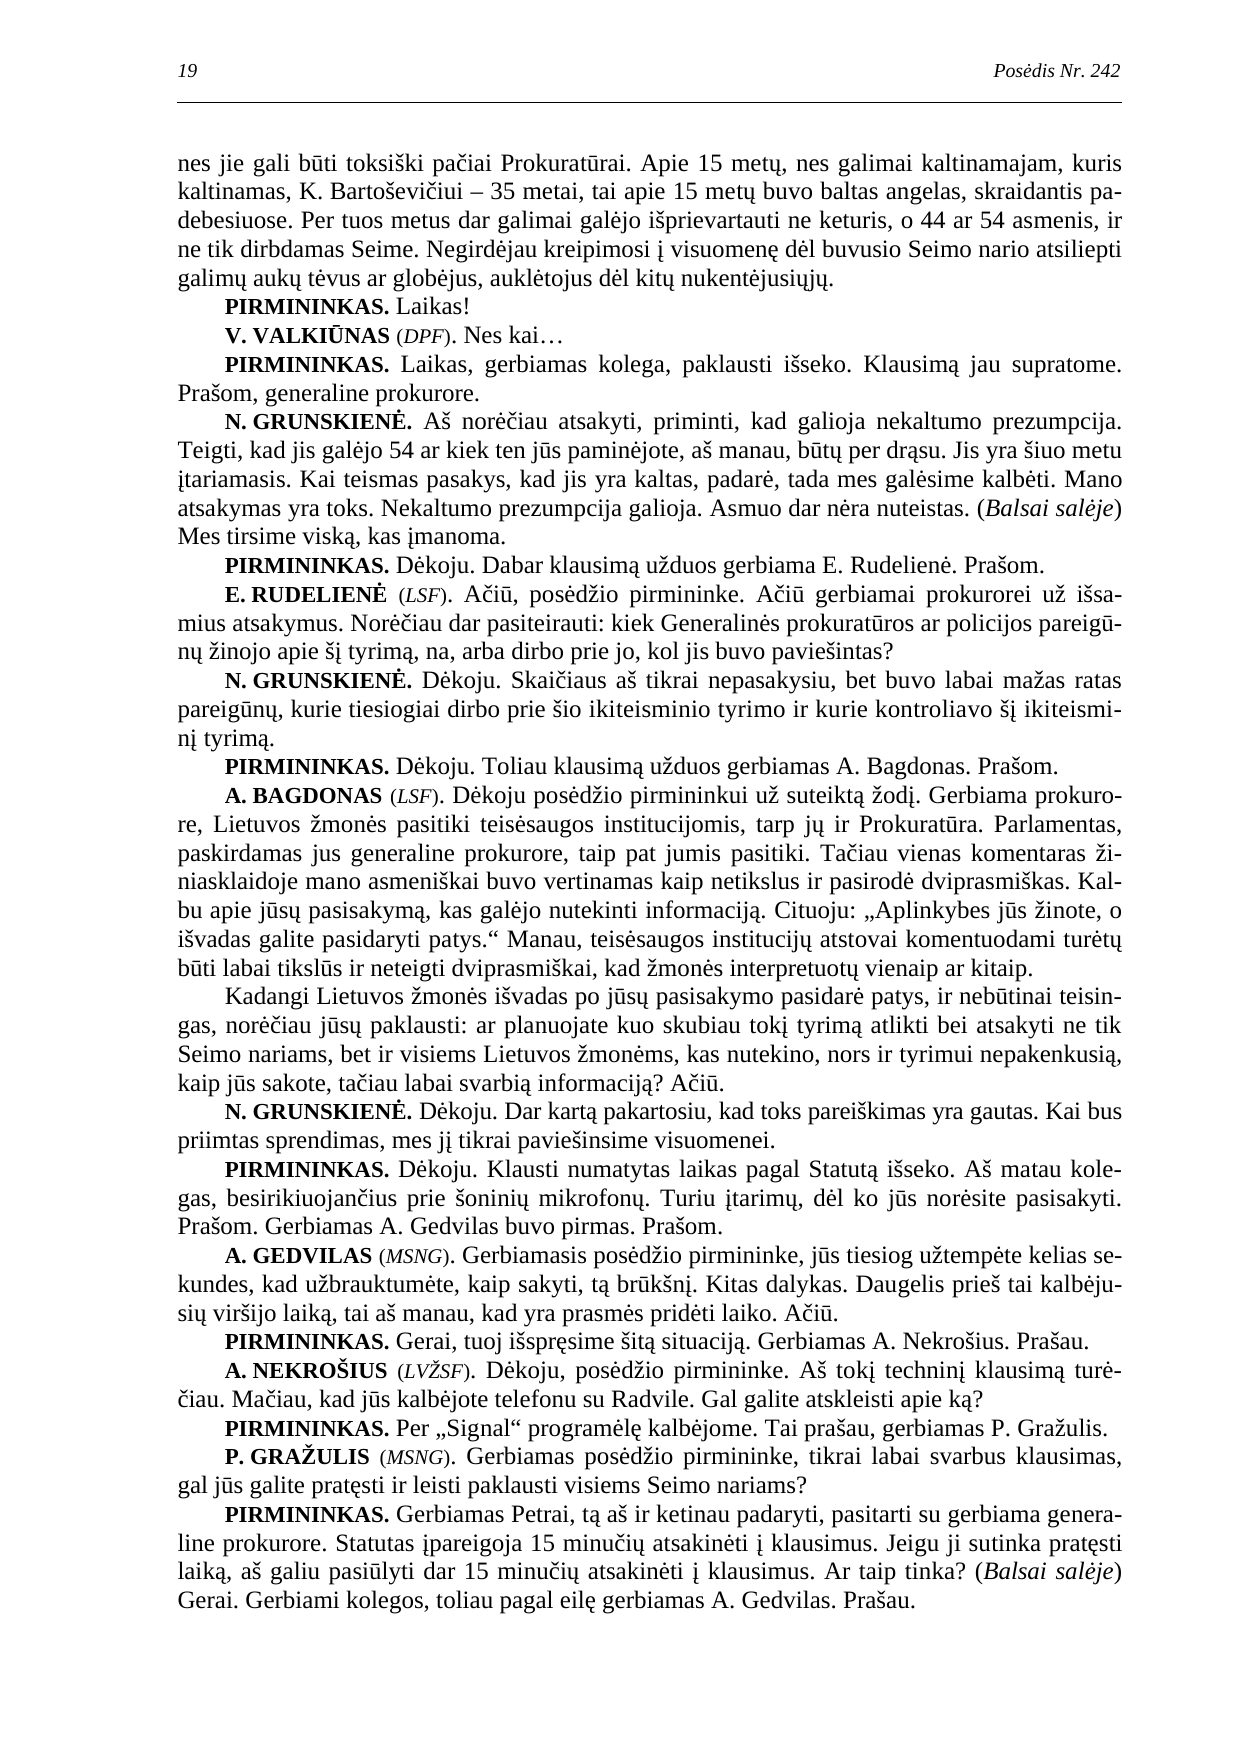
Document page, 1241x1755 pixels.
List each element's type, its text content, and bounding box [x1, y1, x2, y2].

text A. BAGDONAS (LSF). Dė­ko­ju po­sė­džio pir­mi­nin­kui už su­teik­tą žo­dį. Ger­bia­ma pro­ku­ro­re, Lie­tu­vos žmo­nės pa­si­ti­ki tei­sė­sau­gos ins­ti­tu­ci­jo­mis, tarp jų ir Pro­ku­ra­tū­ra. Par­la­men­tas, pa­skir­da­mas jus ge­ne­ra­li­ne pro­ku­ro­re, taip pat ju­mis pa­si­ti­ki. Ta­čiau vie­nas ko­men­ta­ras ži­niask­lai­do­je ma­no as­me­niš­kai bu­vo ver­ti­na­mas kaip ne­tiks­lus ir pa­si­ro­dė dvi­pras­miš­kas. Kal­bu apie jū­sų pa­si­sa­ky­mą, kas ga­lė­jo nu­te­kin­ti in­for­ma­ci­ją. Ci­tuo­ju: „Ap­lin­ky­bes jūs ži­no­te, o iš­va­das ga­li­te pa­si­da­ry­ti pa­tys.“ Ma­nau, tei­sė­sau­gos ins­ti­tu­ci­jų at­sto­vai ko­men­tuo­da­mi tu­rė­tų bū­ti la­bai tiks­lūs ir ne­teig­ti dvi­pras­miš­kai, kad žmo­nės in­ter­pre­tuo­tų vie­naip ar ki­taip. [177, 780, 1122, 981]
text PIRMININKAS. Ger­bia­mas Pet­rai, tą aš ir ke­ti­nau pa­da­ry­ti, pa­si­tar­ti su ger­bia­ma ge­ne­ra­li­ne pro­ku­ro­re. Sta­tu­tas įpa­rei­go­ja 15 mi­nu­čių at­sa­ki­nė­ti į klau­si­mus. Jei­gu ji su­tin­ka pra­tęs­ti lai­ką, aš ga­liu pa­siū­ly­ti dar 15 mi­nu­čių at­sa­ki­nė­ti į klau­si­mus. Ar taip tin­ka? (Bal­sai sa­lė­je) Ge­rai. Ger­bia­mi ko­le­gos, to­liau pa­gal ei­lę ger­bia­mas A. Ged­vi­las. Pra­šau. [177, 1499, 1122, 1614]
text PIRMININKAS. Dė­ko­ju. Klaus­ti nu­ma­ty­tas lai­kas pa­gal Sta­tu­tą iš­se­ko. Aš ma­tau ko­le­gas, be­si­ri­kiuo­jan­čius prie šo­ni­nių mik­ro­fo­nų. Tu­riu įta­ri­mų, dėl ko jūs no­rė­si­te pa­si­sa­ky­ti. Pra­šom. Ger­bia­mas A. Ged­vi­las bu­vo pir­mas. Pra­šom. [177, 1154, 1122, 1240]
text A. GEDVILAS (MSNG). Ger­bia­ma­sis po­sė­džio pir­mi­nin­ke, jūs tie­siog už­tem­pė­te ke­lias se­kun­des, kad už­brauk­tu­mė­te, kaip sa­ky­ti, tą brūkš­nį. Ki­tas da­ly­kas. Dau­ge­lis prieš tai kal­bė­ju­sių vir­ši­jo lai­ką, tai aš ma­nau, kad yra pras­mės pri­dė­ti lai­ko. Ačiū. [177, 1240, 1122, 1326]
text N. GRUNSKIENĖ. Dė­ko­ju. Dar kar­tą pa­kar­to­siu, kad toks pa­reiš­ki­mas yra gau­tas. Kai bus pri­im­tas spren­di­mas, mes jį tik­rai pa­vie­šin­si­me vi­suo­me­nei. [177, 1096, 1122, 1154]
text PIRMININKAS. Lai­kas! [177, 291, 1122, 320]
text A. NEKROŠIUS (LVŽSF). Dė­ko­ju, po­sė­džio pir­mi­nin­ke. Aš to­kį tech­ni­nį klau­si­mą tu­rė­čiau. Ma­čiau, kad jūs kal­bė­jo­te te­le­fo­nu su Rad­vi­le. Gal ga­li­te at­skleis­ti apie ką? [177, 1355, 1122, 1413]
text E. RUDELIENĖ (LSF). Ačiū, po­sė­džio pir­mi­nin­ke. Ačiū ger­bia­mai pro­ku­ro­rei už iš­sa­mius at­sa­ky­mus. No­rė­čiau dar pa­si­tei­rau­ti: kiek Ge­ne­ra­li­nės pro­ku­ra­tū­ros ar po­li­ci­jos pa­rei­gū­nų ži­no­jo apie šį ty­ri­mą, na, ar­ba dir­bo prie jo, kol jis bu­vo pa­vie­šin­tas? [177, 579, 1122, 665]
text PIRMININKAS. Ge­rai, tuoj iš­sprę­si­me ši­tą si­tu­a­ci­ją. Ger­bia­mas A. Ne­kro­šius. Pra­šau. [177, 1326, 1122, 1355]
text PIRMININKAS. Dė­ko­ju. To­liau klau­si­mą už­duos ger­bia­mas A. Bag­do­nas. Pra­šom. [177, 751, 1122, 780]
text PIRMININKAS. Lai­kas, ger­bia­mas ko­le­ga, pa­klaus­ti iš­se­ko. Klau­si­mą jau su­pra­to­me. Pra­šom, ge­ne­ra­li­ne pro­ku­ro­re. [177, 349, 1122, 406]
text V. VALKIŪNAS (DPF). Nes kai… [177, 320, 1122, 349]
text nes jie ga­li bū­ti tok­siš­ki pa­čiai Pro­ku­ra­tū­rai. Apie 15 me­tų, nes ga­li­mai kal­ti­na­ma­jam, ku­ris kal­ti­na­mas, K. Bar­to­še­vi­čiui – 35 me­tai, tai apie 15 me­tų bu­vo bal­tas an­ge­las, skrai­dan­tis pa­de­be­siuo­se. Per tuos me­tus dar ga­li­mai ga­lė­jo iš­prie­var­tau­ti ne ke­tu­ris, o 44 ar 54 as­me­nis, ir ne tik dirb­da­mas Sei­me. Ne­gir­dė­jau krei­pi­mo­si į vi­suo­me­nę dėl bu­vu­sio Sei­mo na­rio at­si­liep­ti ga­li­mų au­kų tė­vus ar glo­bė­jus, auk­lė­to­jus dėl ki­tų nu­ken­tė­ju­sių­jų. [177, 148, 1122, 291]
text P. GRAŽULIS (MSNG). Ger­bia­mas po­sė­džio pir­mi­nin­ke, tik­rai la­bai svar­bus klau­si­mas, gal jūs ga­li­te pra­tęs­ti ir leis­ti pa­klaus­ti vi­siems Sei­mo na­riams? [177, 1441, 1122, 1499]
text PIRMININKAS. Dė­ko­ju. Da­bar klau­si­mą už­duos ger­bia­ma E. Ru­de­lie­nė. Pra­šom. [177, 550, 1122, 579]
text N. GRUNSKIENĖ. Dė­ko­ju. Skai­čiaus aš tik­rai ne­pa­sa­ky­siu, bet bu­vo la­bai ma­žas ra­tas pa­rei­gū­nų, ku­rie tie­sio­giai dir­bo prie šio iki­teis­mi­nio ty­ri­mo ir ku­rie kon­tro­lia­vo šį iki­teis­mi­nį ty­ri­mą. [177, 665, 1122, 751]
text PIRMININKAS. Per „Sig­nal“ pro­gra­mė­lę kal­bė­jo­me. Tai pra­šau, ger­bia­mas P. Gra­žu­lis. [177, 1413, 1122, 1441]
text N. GRUNSKIENĖ. Aš no­rė­čiau at­sa­ky­ti, pri­min­ti, kad ga­lio­ja ne­kal­tu­mo pre­zump­ci­ja. Teig­ti, kad jis ga­lė­jo 54 ar kiek ten jūs pa­mi­nė­jo­te, aš ma­nau, bū­tų per drą­su. Jis yra šiuo me­tu įta­ria­ma­sis. Kai teis­mas pa­sa­kys, kad jis yra kal­tas, pa­da­rė, ta­da mes ga­lė­si­me kal­bė­ti. Ma­no at­sa­ky­mas yra toks. Ne­kal­tu­mo pre­zump­ci­ja ga­lio­ja. As­muo dar nė­ra nu­teis­tas. (Bal­sai sa­lė­je) Mes tir­si­me vis­ką, kas įma­no­ma. [177, 406, 1122, 550]
text Ka­dan­gi Lie­tu­vos žmo­nės iš­va­das po jū­sų pa­si­sa­ky­mo pa­si­da­rė pa­tys, ir ne­bū­ti­nai tei­sin­gas, no­rė­čiau jū­sų pa­klaus­ti: ar pla­nuo­ja­te kuo sku­biau to­kį ty­ri­mą at­lik­ti bei at­sa­ky­ti ne tik Sei­mo na­riams, bet ir vi­siems Lie­tu­vos žmo­nėms, kas nu­te­ki­no, nors ir ty­ri­mui ne­pa­ken­ku­sią, kaip jūs sa­ko­te, ta­čiau la­bai svar­bią in­for­ma­ci­ją? Ačiū. [177, 981, 1122, 1096]
